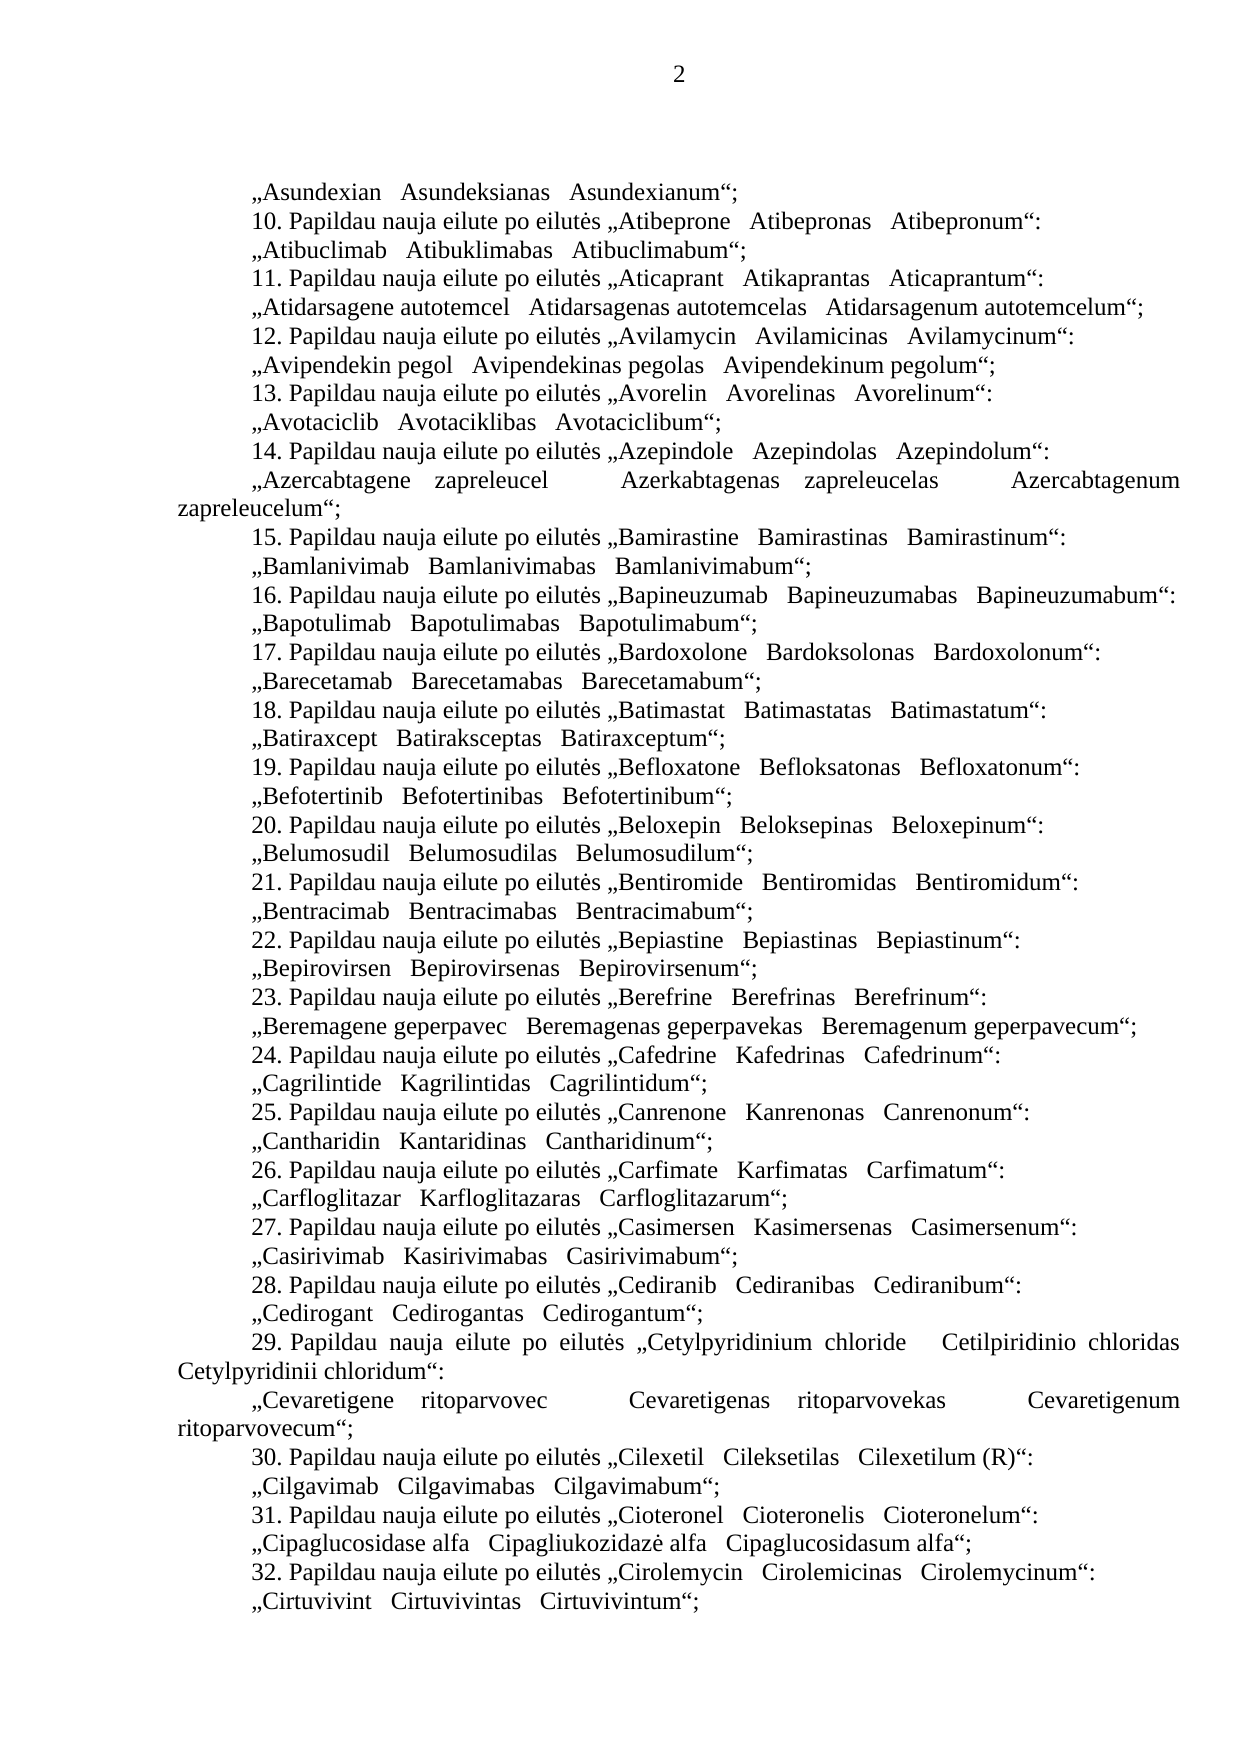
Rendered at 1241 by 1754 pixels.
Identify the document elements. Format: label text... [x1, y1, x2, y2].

text „Batiraxcept Batiraksceptas Batiraxceptum“; [177, 723, 1181, 752]
text 27. Papildau nauja eilute po eilutės „Casimersen Kasimersenas Casimersenum“: [251, 1212, 1181, 1241]
text 26. Papildau nauja eilute po eilutės „Carfimate Karfimatas Carfimatum“: [251, 1155, 1181, 1183]
text „Bepirovirsen Bepirovirsenas Bepirovirsenum“; [177, 953, 1181, 982]
text 31. Papildau nauja eilute po eilutės „Cioteronel Cioteronelis Cioteronelum“: [251, 1500, 1181, 1528]
text 18. Papildau nauja eilute po eilutės „Batimastat Batimastatas Batimastatum“: [251, 695, 1181, 723]
text 11. Papildau nauja eilute po eilutės „Aticaprant Atikaprantas Aticaprantum“: [251, 263, 1181, 292]
text „Atidarsagene autotemcel Atidarsagenas autotemcelas Atidarsagenum autotemcelum“; [177, 292, 1181, 321]
text 10. Papildau nauja eilute po eilutės „Atibeprone Atibepronas Atibepronum“: [251, 206, 1181, 235]
text „Belumosudil Belumosudilas Belumosudilum“; [177, 838, 1181, 867]
text 17. Papildau nauja eilute po eilutės „Bardoxolone Bardoksolonas Bardoxolonum“: [251, 637, 1181, 666]
text „Bamlanivimab Bamlanivimabas Bamlanivimabum“; [177, 551, 1181, 580]
text „Cedirogant Cedirogantas Cedirogantum“; [177, 1298, 1181, 1327]
text 30. Papildau nauja eilute po eilutės „Cilexetil Cileksetilas Cilexetilum (R)“: [251, 1442, 1181, 1471]
text 20. Papildau nauja eilute po eilutės „Beloxepin Beloksepinas Beloxepinum“: [251, 810, 1181, 838]
text „Asundexian Asundeksianas Asundexianum“; [177, 177, 1181, 206]
text „Beremagene geperpavec Beremagenas geperpavekas Beremagenum geperpavecum“; [177, 1011, 1181, 1040]
text „Barecetamab Barecetamabas Barecetamabum“; [177, 666, 1181, 695]
text 32. Papildau nauja eilute po eilutės „Cirolemycin Cirolemicinas Cirolemycinum“: [251, 1557, 1181, 1586]
text „Bapotulimab Bapotulimabas Bapotulimabum“; [177, 608, 1181, 637]
text „Avotaciclib Avotaciklibas Avotaciclibum“; [177, 407, 1181, 436]
text „Azercabtagene zapreleucel Azerkabtagenas zapreleucelas Azercabtagenum zapreleucelum“; [177, 465, 1181, 522]
text „Cantharidin Kantaridinas Cantharidinum“; [177, 1126, 1181, 1155]
text „Carfloglitazar Karfloglitazaras Carfloglitazarum“; [177, 1183, 1181, 1212]
text „Cirtuvivint Cirtuvivintas Cirtuvivintum“; [177, 1586, 1181, 1615]
text „Atibuclimab Atibuklimabas Atibuclimabum“; [177, 235, 1181, 263]
text 24. Papildau nauja eilute po eilutės „Cafedrine Kafedrinas Cafedrinum“: [251, 1040, 1181, 1068]
text „Cevaretigene ritoparvovec Cevaretigenas ritoparvovekas Cevaretigenum ritoparvovecum“; [177, 1385, 1181, 1442]
text 12. Papildau nauja eilute po eilutės „Avilamycin Avilamicinas Avilamycinum“: [251, 321, 1181, 350]
text 19. Papildau nauja eilute po eilutės „Befloxatone Befloksatonas Befloxatonum“: [251, 752, 1181, 781]
text 28. Papildau nauja eilute po eilutės „Cediranib Cediranibas Cediranibum“: [251, 1270, 1181, 1298]
text 21. Papildau nauja eilute po eilutės „Bentiromide Bentiromidas Bentiromidum“: [251, 867, 1181, 896]
text „Avipendekin pegol Avipendekinas pegolas Avipendekinum pegolum“; [177, 350, 1181, 378]
text „Cilgavimab Cilgavimabas Cilgavimabum“; [177, 1471, 1181, 1500]
text 29. Papildau nauja eilute po eilutės „Cetylpyridinium chloride Cetilpiridinio chloridas Cetylpyridinii chloridum“: [177, 1327, 1181, 1385]
text 13. Papildau nauja eilute po eilutės „Avorelin Avorelinas Avorelinum“: [251, 378, 1181, 407]
text 22. Papildau nauja eilute po eilutės „Bepiastine Bepiastinas Bepiastinum“: [251, 925, 1181, 953]
text „Bentracimab Bentracimabas Bentracimabum“; [177, 896, 1181, 925]
text 16. Papildau nauja eilute po eilutės „Bapineuzumab Bapineuzumabas Bapineuzumabum“: [251, 580, 1181, 608]
text 25. Papildau nauja eilute po eilutės „Canrenone Kanrenonas Canrenonum“: [251, 1097, 1181, 1126]
text 14. Papildau nauja eilute po eilutės „Azepindole Azepindolas Azepindolum“: [251, 436, 1181, 465]
text „Cagrilintide Kagrilintidas Cagrilintidum“; [177, 1068, 1181, 1097]
text „Casirivimab Kasirivimabas Casirivimabum“; [177, 1241, 1181, 1270]
text „Befotertinib Befotertinibas Befotertinibum“; [177, 781, 1181, 810]
text „Cipaglucosidase alfa Cipagliukozidazė alfa Cipaglucosidasum alfa“; [177, 1528, 1181, 1557]
text 15. Papildau nauja eilute po eilutės „Bamirastine Bamirastinas Bamirastinum“: [251, 522, 1181, 551]
text 23. Papildau nauja eilute po eilutės „Berefrine Berefrinas Berefrinum“: [251, 982, 1181, 1011]
